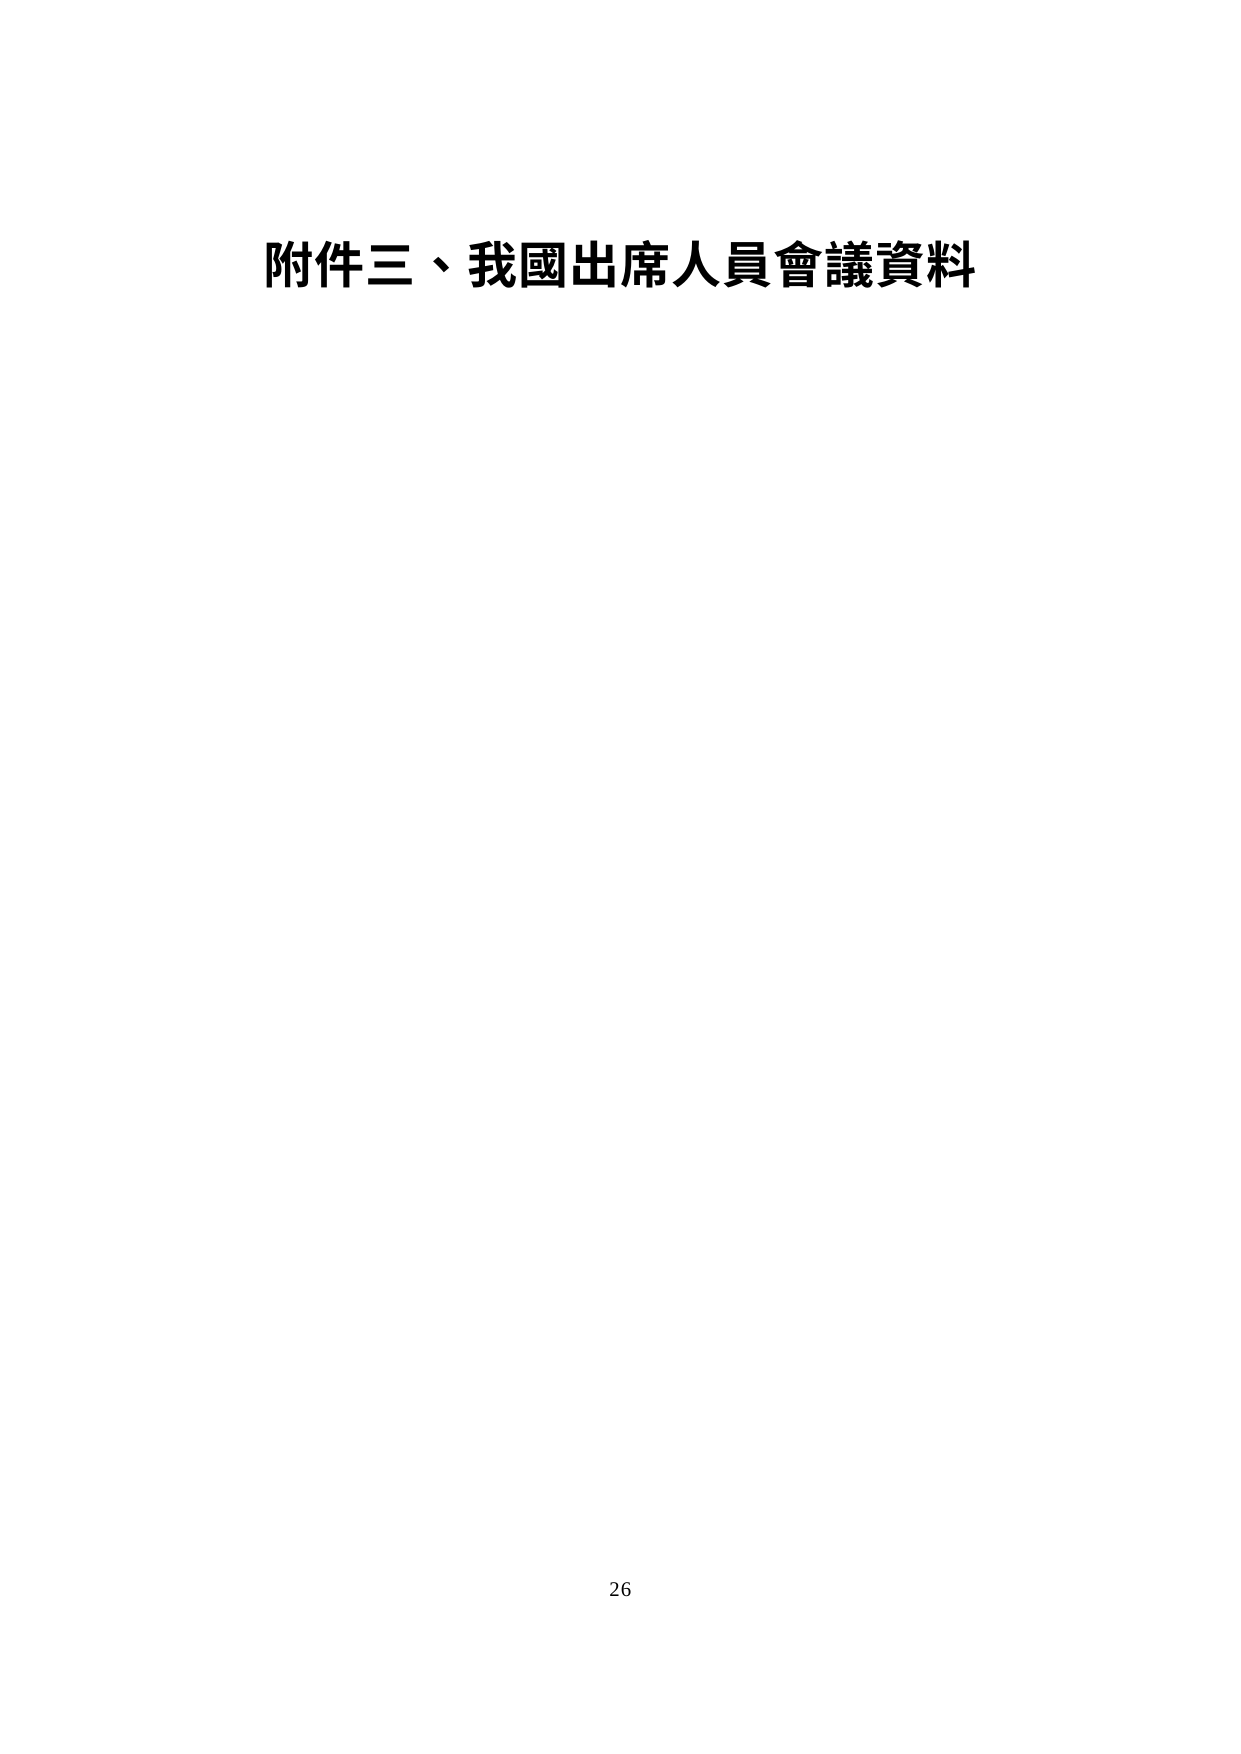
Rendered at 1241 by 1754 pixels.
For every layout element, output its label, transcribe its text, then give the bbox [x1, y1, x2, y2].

subtitle 附件三、我國出席人員會議資料 [187, 224, 1053, 299]
